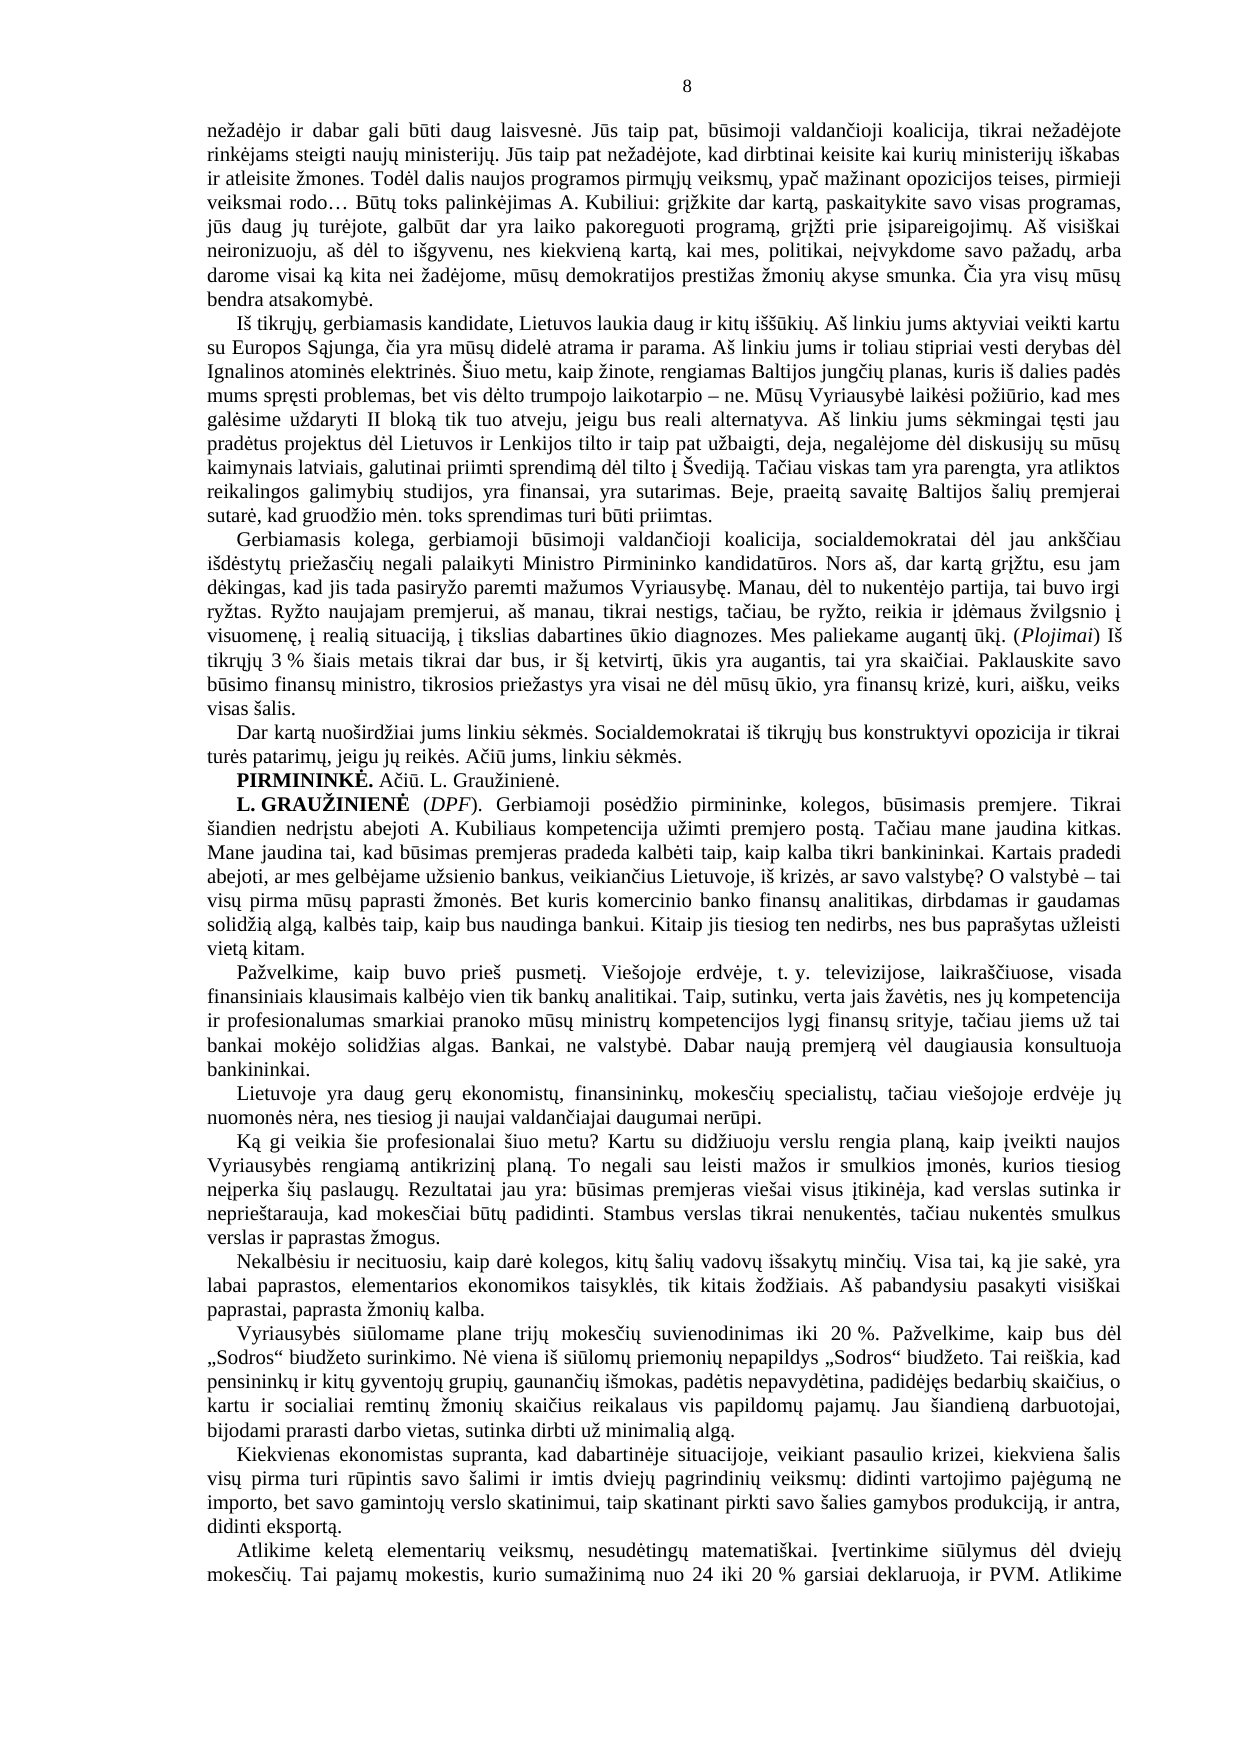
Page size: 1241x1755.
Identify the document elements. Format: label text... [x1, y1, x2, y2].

text Atlikime keletą elementarių veiksmų, nesudėtingų matematiškai. Įvertinkime siūlymus dėl dviejų mokesčių. Tai pajamų mokestis, kurio sumažinimą nuo 24 iki 20 % garsiai deklaruoja, ir PVM. Atlikime [207, 1538, 1122, 1586]
text Ką gi veikia šie profesionalai šiuo metu? Kartu su didžiuoju verslu rengia planą, kaip įveikti naujos Vyriausybės rengiamą antikrizinį planą. To negali sau leisti mažos ir smulkios įmonės, kurios tiesiog neįperka šių paslaugų. Rezultatai jau yra: būsimas premjeras viešai visus įtikinėja, kad verslas sutinka ir neprieštarauja, kad mokesčiai būtų padidinti. Stambus verslas tikrai nenukentės, tačiau nukentės smulkus verslas ir paprastas žmogus. [207, 1129, 1122, 1249]
text PIRMININKĖ. Ačiū. L. Graužinienė. [207, 768, 1122, 792]
text Iš tikrųjų, gerbiamasis kandidate, Lietuvos laukia daug ir kitų iššūkių. Aš linkiu jums aktyviai veikti kartu su Europos Sąjunga, čia yra mūsų didelė atrama ir parama. Aš linkiu jums ir toliau stipriai vesti derybas dėl Ignalinos atominės elektrinės. Šiuo metu, kaip žinote, rengiamas Baltijos jungčių planas, kuris iš dalies padės mums spręsti problemas, bet vis dėlto trumpojo laikotarpio – ne. Mūsų Vyriausybė laikėsi požiūrio, kad mes galėsime uždaryti II bloką tik tuo atveju, jeigu bus reali alternatyva. Aš linkiu jums sėkmingai tęsti jau pradėtus projektus dėl Lietuvos ir Lenkijos tilto ir taip pat užbaigti, deja, negalėjome dėl diskusijų su mūsų kaimynais latviais, galutinai priimti sprendimą dėl tilto į Švediją. Tačiau viskas tam yra parengta, yra atliktos reikalingos galimybių studijos, yra finansai, yra sutarimas. Beje, praeitą savaitę Baltijos šalių premjerai sutarė, kad gruodžio mėn. toks sprendimas turi būti priimtas. [207, 311, 1122, 527]
text Lietuvoje yra daug gerų ekonomistų, finansininkų, mokesčių specialistų, tačiau viešojoje erdvėje jų nuomonės nėra, nes tiesiog ji naujai valdančiajai daugumai nerūpi. [207, 1081, 1122, 1129]
text Dar kartą nuoširdžiai jums linkiu sėkmės. Socialdemokratai iš tikrųjų bus konstruktyvi opozicija ir tikrai turės patarimų, jeigu jų reikės. Ačiū jums, linkiu sėkmės. [207, 720, 1122, 768]
text Pažvelkime, kaip buvo prieš pusmetį. Viešojoje erdvėje, t. y. televizijose, laikraščiuose, visada finansiniais klausimais kalbėjo vien tik bankų analitikai. Taip, sutinku, verta jais žavėtis, nes jų kompetencija ir profesionalumas smarkiai pranoko mūsų ministrų kompetencijos lygį finansų srityje, tačiau jiems už tai bankai mokėjo solidžias algas. Bankai, ne valstybė. Dabar naują premjerą vėl daugiausia konsultuoja bankininkai. [207, 960, 1122, 1081]
text Kiekvienas ekonomistas supranta, kad dabartinėje situacijoje, veikiant pasaulio krizei, kiekviena šalis visų pirma turi rūpintis savo šalimi ir imtis dviejų pagrindinių veiksmų: didinti vartojimo pajėgumą ne importo, bet savo gamintojų verslo skatinimui, taip skatinant pirkti savo šalies gamybos produkciją, ir antra, didinti eksportą. [207, 1442, 1122, 1538]
text Gerbiamasis kolega, gerbiamoji būsimoji valdančioji koalicija, socialdemokratai dėl jau ankščiau išdėstytų priežasčių negali palaikyti Ministro Pirmininko kandidatūros. Nors aš, dar kartą grįžtu, esu jam dėkingas, kad jis tada pasiryžo paremti mažumos Vyriausybę. Manau, dėl to nukentėjo partija, tai buvo irgi ryžtas. Ryžto naujajam premjerui, aš manau, tikrai nestigs, tačiau, be ryžto, reikia ir įdėmaus žvilgsnio į visuomenę, į realią situaciją, į tikslias dabartines ūkio diagnozes. Mes paliekame augantį ūkį. (Plojimai) Iš tikrųjų 3 % šiais metais tikrai dar bus, ir šį ketvirtį, ūkis yra augantis, tai yra skaičiai. Paklauskite savo būsimo finansų ministro, tikrosios priežastys yra visai ne dėl mūsų ūkio, yra finansų krizė, kuri, aišku, veiks visas šalis. [207, 527, 1122, 720]
text L. GRAUŽINIENĖ (DPF). Gerbiamoji posėdžio pirmininke, kolegos, būsimasis premjere. Tikrai šiandien nedrįstu abejoti A. Kubiliaus kompetencija užimti premjero postą. Tačiau mane jaudina kitkas. Mane jaudina tai, kad būsimas premjeras pradeda kalbėti taip, kaip kalba tikri bankininkai. Kartais pradedi abejoti, ar mes gelbėjame užsienio bankus, veikiančius Lietuvoje, iš krizės, ar savo valstybę? O valstybė – tai visų pirma mūsų paprasti žmonės. Bet kuris komercinio banko finansų analitikas, dirbdamas ir gaudamas solidžią algą, kalbės taip, kaip bus naudinga bankui. Kitaip jis tiesiog ten nedirbs, nes bus paprašytas užleisti vietą kitam. [207, 792, 1122, 960]
text nežadėjo ir dabar gali būti daug laisvesnė. Jūs taip pat, būsimoji valdančioji koalicija, tikrai nežadėjote rinkėjams steigti naujų ministerijų. Jūs taip pat nežadėjote, kad dirbtinai keisite kai kurių ministerijų iškabas ir atleisite žmones. Todėl dalis naujos programos pirmųjų veiksmų, ypač mažinant opozicijos teises, pirmieji veiksmai rodo… Būtų toks palinkėjimas A. Kubiliui: grįžkite dar kartą, paskaitykite savo visas programas, jūs daug jų turėjote, galbūt dar yra laiko pakoreguoti programą, grįžti prie įsipareigojimų. Aš visiškai neironizuoju, aš dėl to išgyvenu, nes kiekvieną kartą, kai mes, politikai, neįvykdome savo pažadų, arba darome visai ką kita nei žadėjome, mūsų demokratijos prestižas žmonių akyse smunka. Čia yra visų mūsų bendra atsakomybė. [207, 118, 1122, 311]
text Nekalbėsiu ir necituosiu, kaip darė kolegos, kitų šalių vadovų išsakytų minčių. Visa tai, ką jie sakė, yra labai paprastos, elementarios ekonomikos taisyklės, tik kitais žodžiais. Aš pabandysiu pasakyti visiškai paprastai, paprasta žmonių kalba. [207, 1249, 1122, 1321]
text Vyriausybės siūlomame plane trijų mokesčių suvienodinimas iki 20 %. Pažvelkime, kaip bus dėl „Sodros“ biudžeto surinkimo. Nė viena iš siūlomų priemonių nepapildys „Sodros“ biudžeto. Tai reiškia, kad pensininkų ir kitų gyventojų grupių, gaunančių išmokas, padėtis nepavydėtina, padidėjęs bedarbių skaičius, o kartu ir socialiai remtinų žmonių skaičius reikalaus vis papildomų pajamų. Jau šiandieną darbuotojai, bijodami prarasti darbo vietas, sutinka dirbti už minimalią algą. [207, 1321, 1122, 1442]
